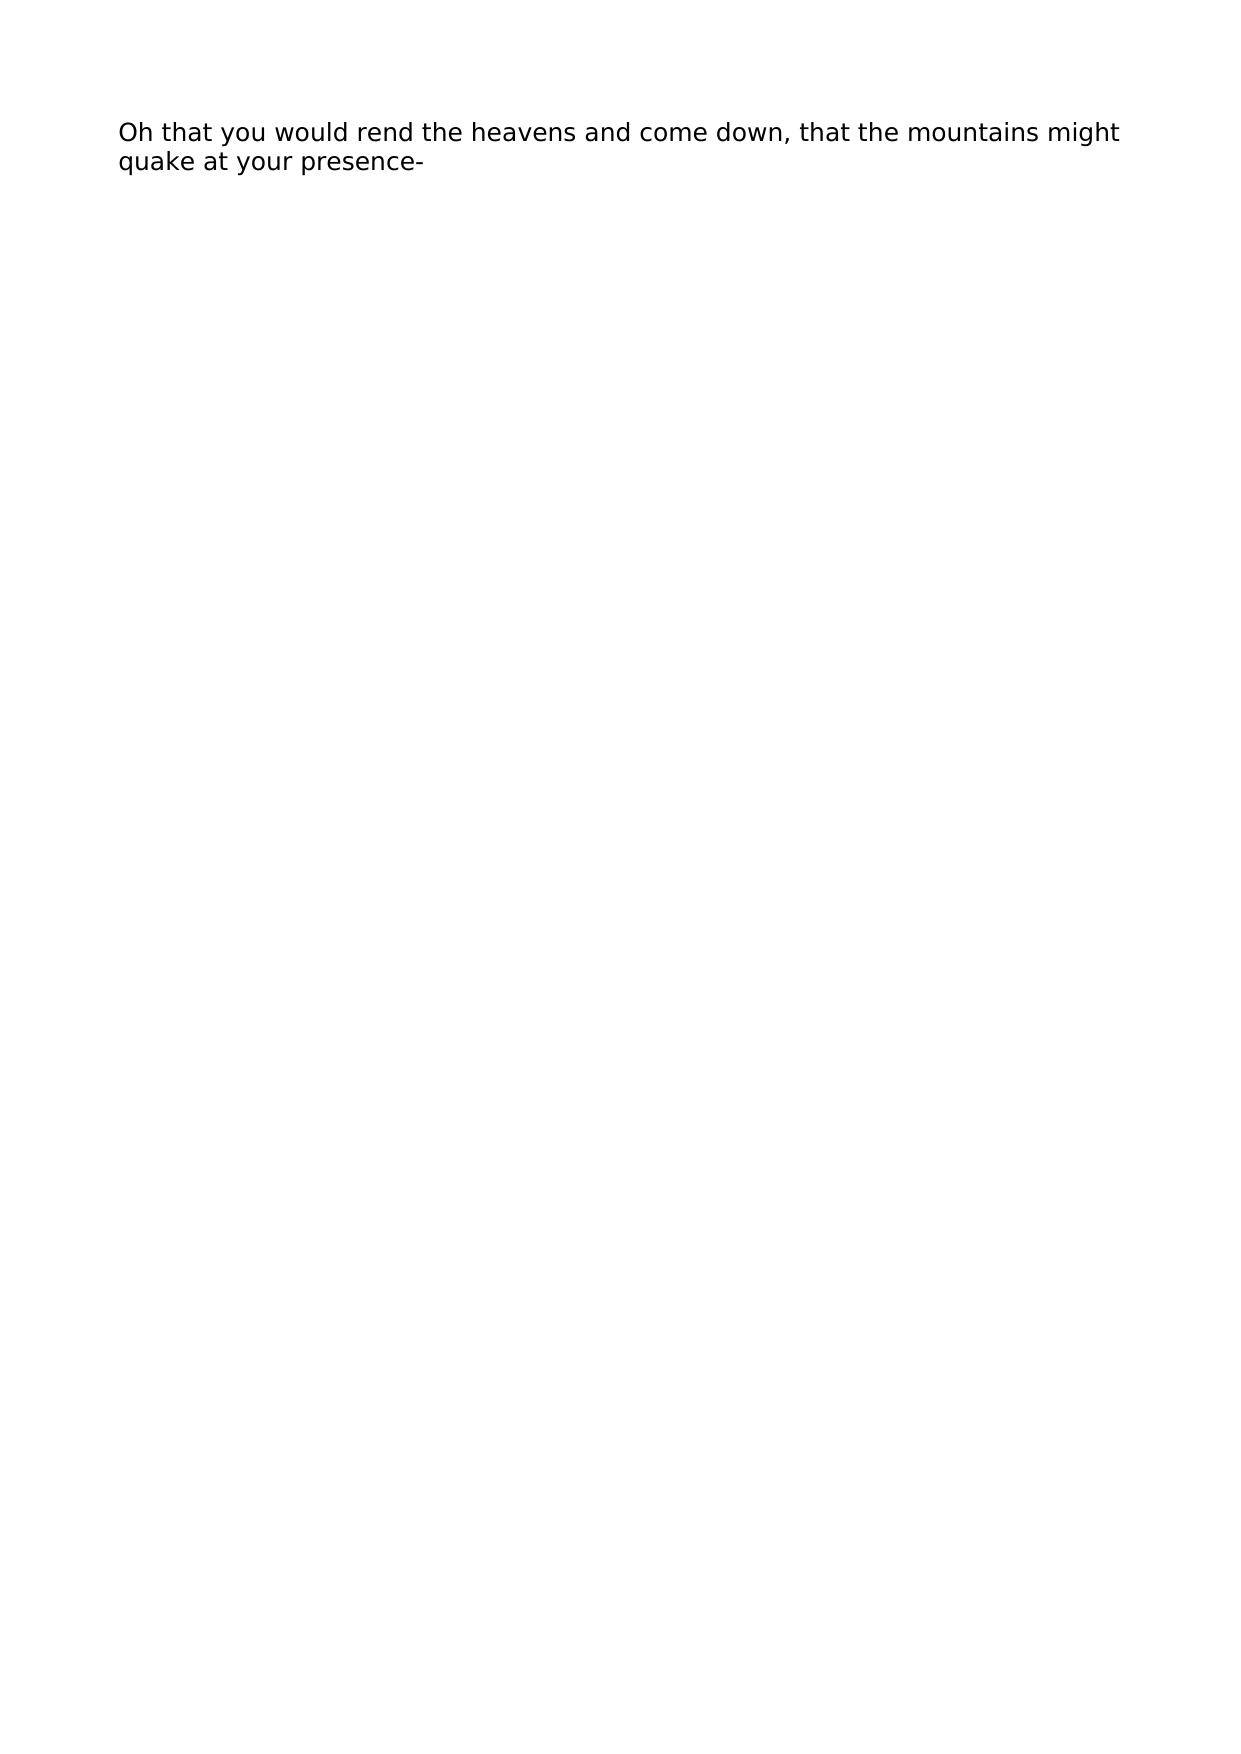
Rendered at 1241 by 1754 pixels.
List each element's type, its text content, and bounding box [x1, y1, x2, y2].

text Oh that you would rend the heavens and come down, that the mountains might quake at your presence- [118, 118, 1122, 176]
